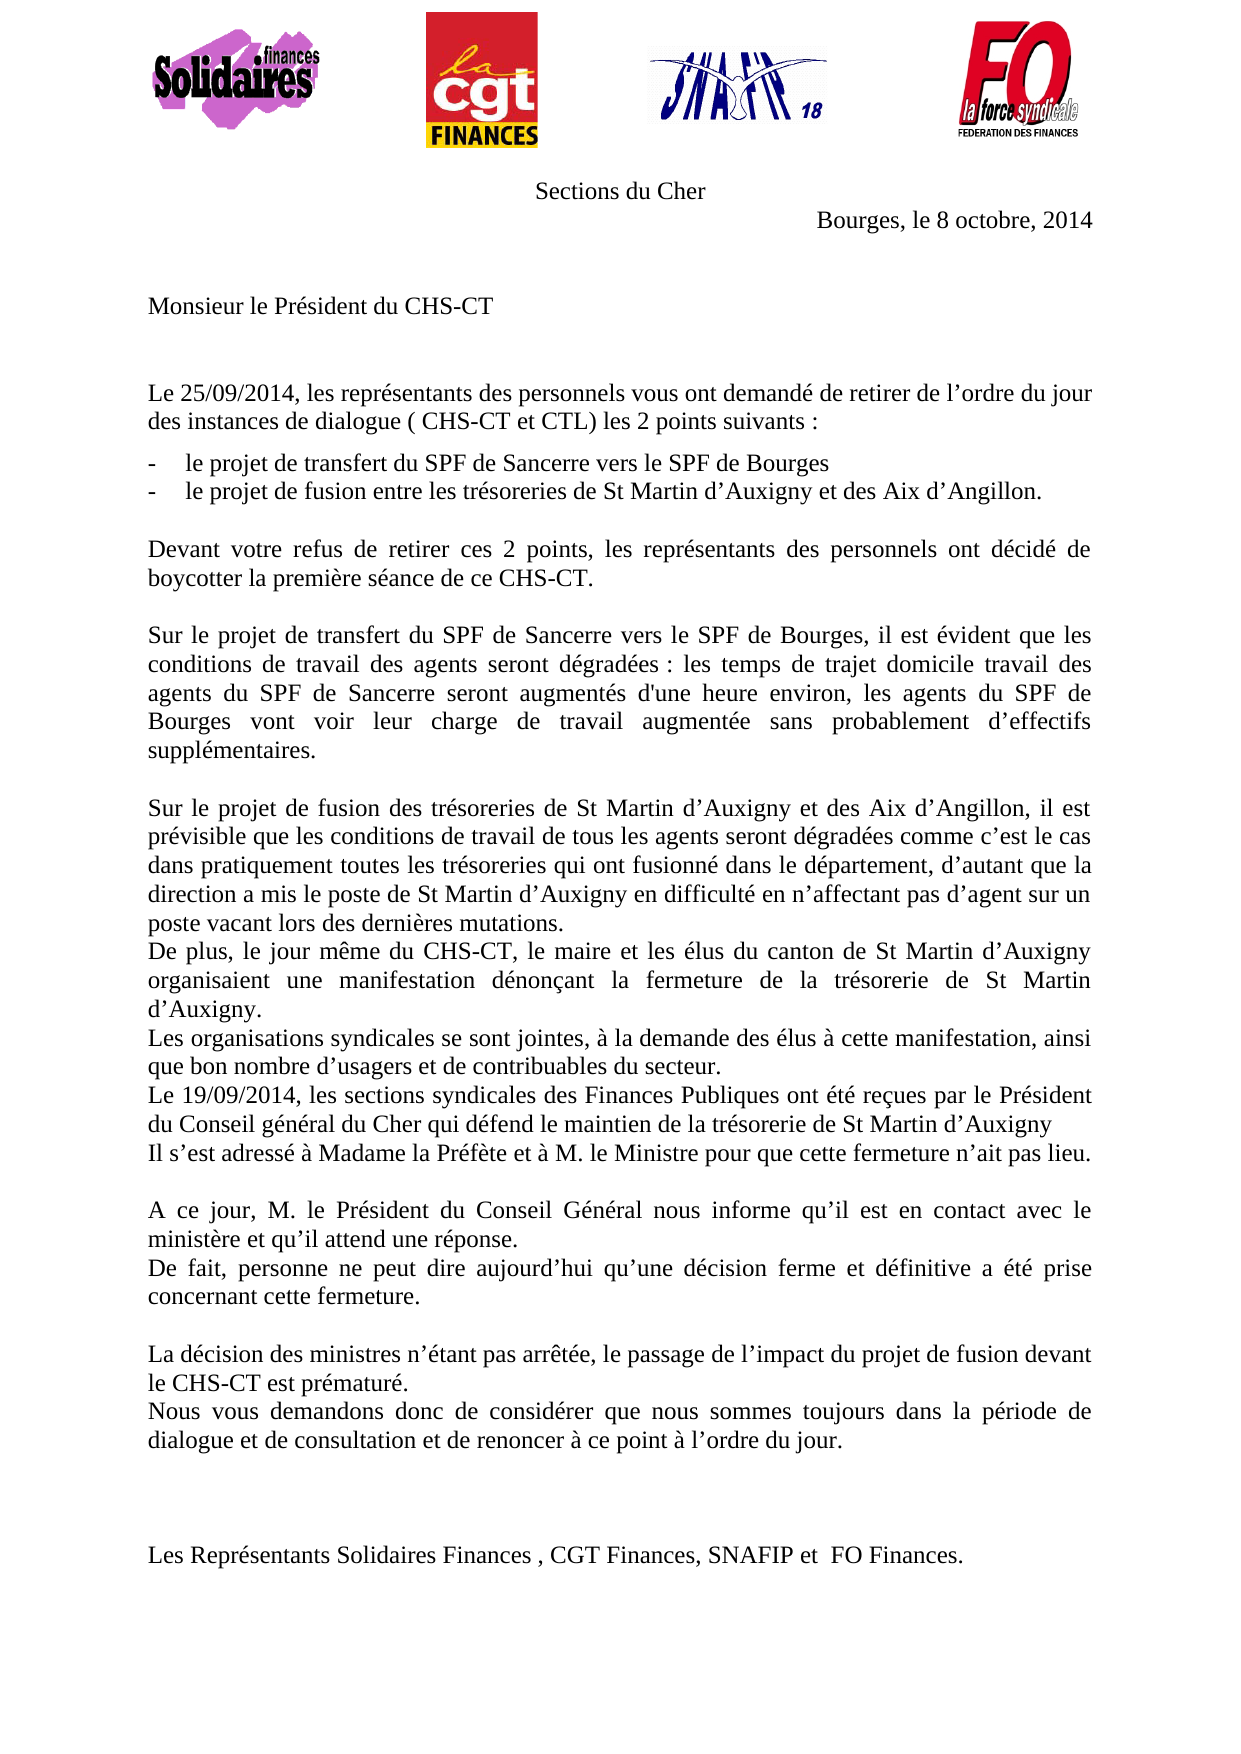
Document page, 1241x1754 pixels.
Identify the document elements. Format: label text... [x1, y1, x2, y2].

text Sur le projet de transfert du SPF de Sancerre vers le SPF de Bourges, il est évident que les conditions de travail des agents seront dégradées : les temps de trajet domicile travail des agents du SPF de Sancerre seront augmentés d'une heure environ, les agents du SPF de Bourges vont voir leur charge de travail augmentée sans probablement d’effectifs supplémentaires. [148, 620, 1093, 764]
text Le 19/09/2014, les sections syndicales des Finances Publiques ont été reçues par le Président du Conseil général du Cher qui défend le maintien de la trésorerie de St Martin d’Auxigny [148, 1080, 1093, 1138]
text De fait, personne ne peut dire aujourd’hui qu’une décision ferme et définitive a été prise concernant cette fermeture. [148, 1253, 1093, 1310]
text A ce jour, M. le Président du Conseil Général nous informe qu’il est en contact avec le ministère et qu’il attend une réponse. [148, 1195, 1093, 1253]
text Nous vous demandons donc de considérer que nous sommes toujours dans la période de dialogue et de consultation et de renoncer à ce point à l’ordre du jour. [148, 1396, 1093, 1454]
list le projet de fusion entre les trésoreries de St Martin d’Auxigny et des Aix d’Angillon. [148, 476, 1093, 505]
text Monsieur le Président du CHS-CT [148, 291, 1093, 320]
text Les organisations syndicales se sont jointes, à la demande des élus à cette manifestation, ainsi que bon nombre d’usagers et de contribuables du secteur. [148, 1023, 1093, 1080]
text Bourges, le 8 octobre, 2014 [148, 205, 1093, 234]
text Il s’est adressé à Madame la Préfète et à M. le Ministre pour que cette fermeture n’ait pas lieu. [148, 1138, 1093, 1166]
list le projet de transfert du SPF de Sancerre vers le SPF de Bourges [148, 448, 1093, 476]
text Les Représentants Solidaires Finances , CGT Finances, SNAFIP et FO Finances. [148, 1540, 1093, 1569]
text Le 25/09/2014, les représentants des personnels vous ont demandé de retirer de l’ordre du jour des instances de dialogue ( CHS-CT et CTL) les 2 points suivants : [148, 378, 1093, 435]
text De plus, le jour même du CHS-CT, le maire et les élus du canton de St Martin d’Auxigny organisaient une manifestation dénonçant la fermeture de la trésorerie de St Martin d’Auxigny. [148, 936, 1093, 1023]
text Sur le projet de fusion des trésoreries de St Martin d’Auxigny et des Aix d’Angillon, il est prévisible que les conditions de travail de tous les agents seront dégradées comme c’est le cas dans pratiquement toutes les trésoreries qui ont fusionné dans le département, d’autant que la direction a mis le poste de St Martin d’Auxigny en difficulté en n’affectant pas d’agent sur un poste vacant lors des dernières mutations. [148, 793, 1093, 936]
text La décision des ministres n’étant pas arrêtée, le passage de l’impact du projet de fusion devant le CHS-CT est prématuré. [148, 1339, 1093, 1396]
text Devant votre refus de retirer ces 2 points, les représentants des personnels ont décidé de boycotter la première séance de ce CHS-CT. [148, 534, 1093, 591]
text Sections du Cher [148, 176, 1093, 205]
